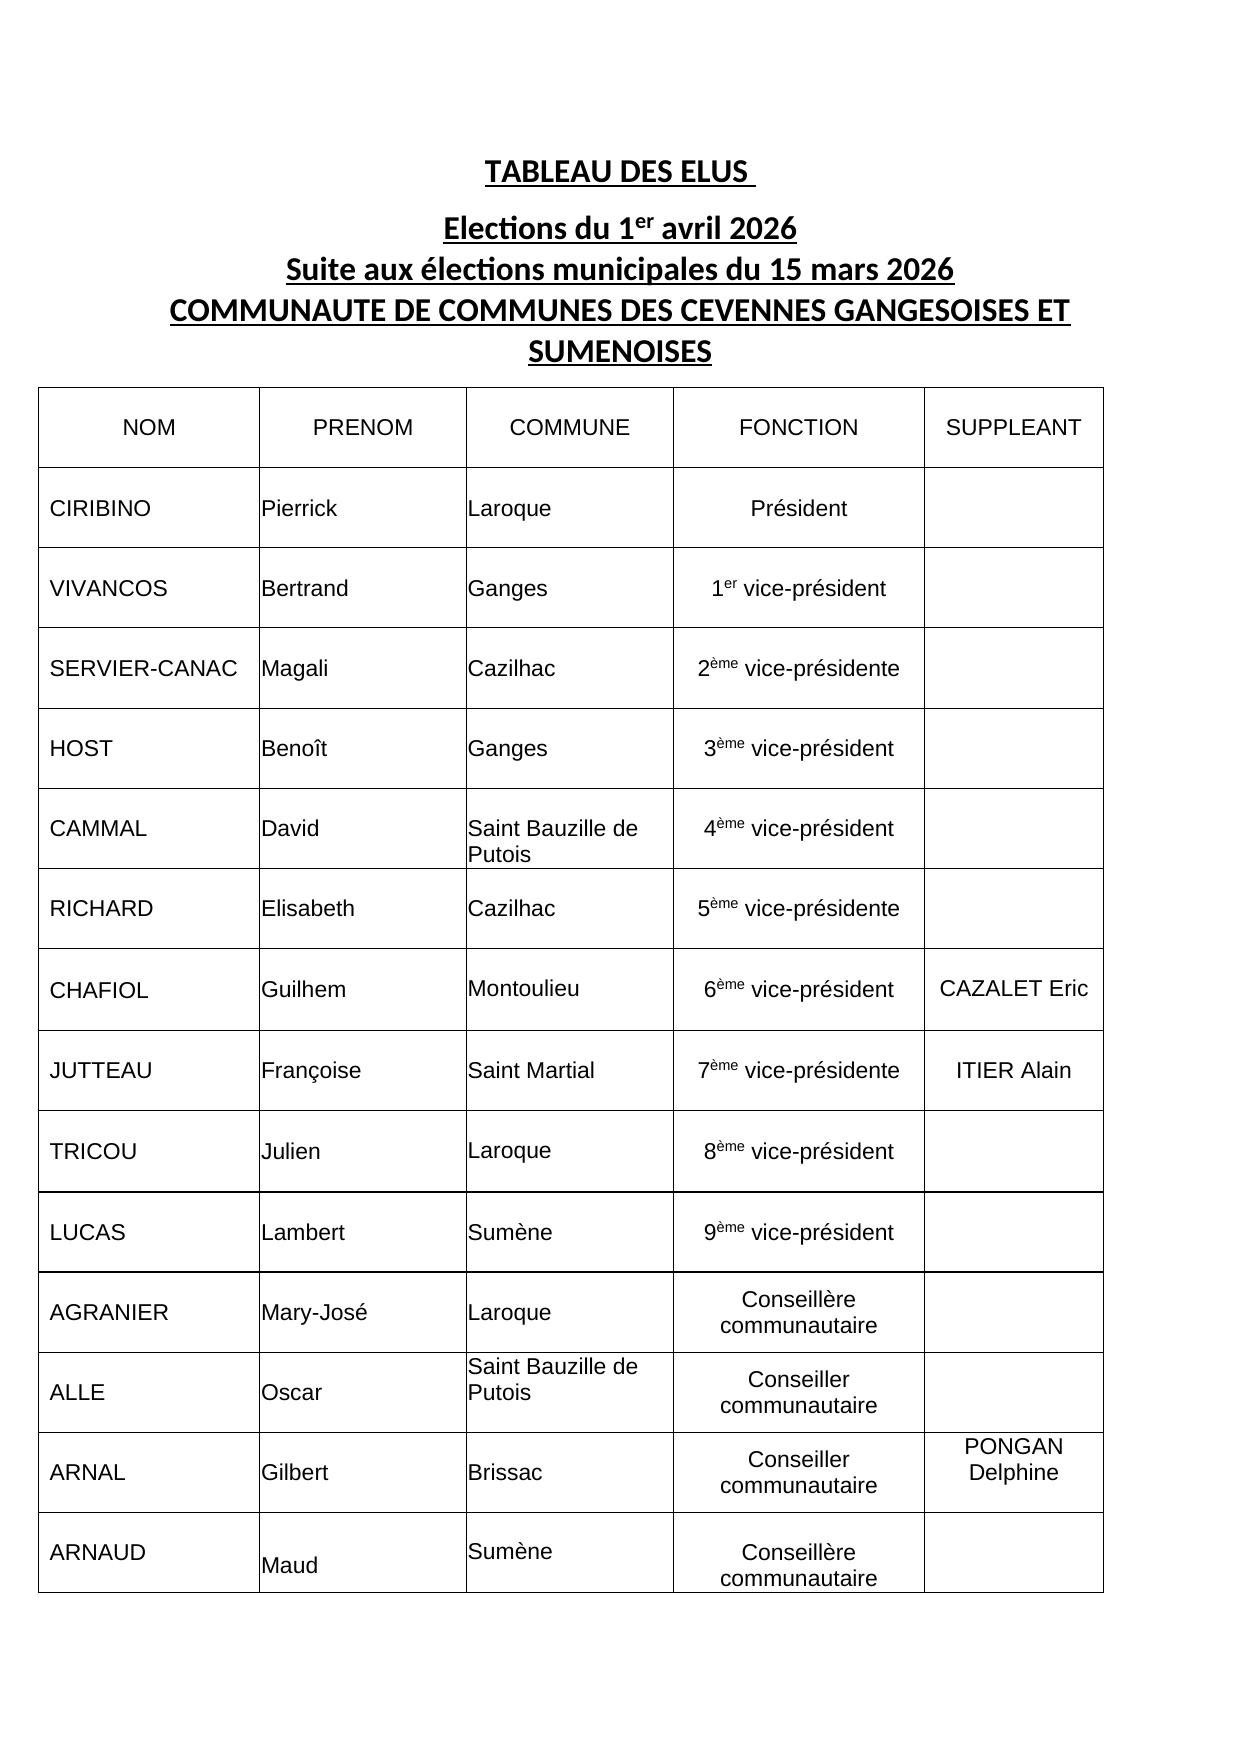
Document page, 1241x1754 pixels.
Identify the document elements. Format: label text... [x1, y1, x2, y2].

table_cell Mary-José [260, 1273, 466, 1352]
table_cell David [260, 789, 466, 868]
table_cell Maud [260, 1513, 466, 1592]
table_cell [925, 548, 1103, 627]
table_cell 1er vice-président [674, 548, 924, 627]
table_cell VIVANCOS [39, 548, 259, 627]
table_cell RICHARD [39, 869, 259, 948]
table_cell [925, 1111, 1103, 1191]
table_cell Bertrand [260, 548, 466, 627]
table_header NOM [39, 388, 259, 467]
table_cell Conseillère communautaire [674, 1273, 924, 1352]
table_cell 3ème vice-président [674, 709, 924, 787]
table_cell Laroque [467, 468, 673, 547]
table_cell 4ème vice-président [674, 789, 924, 868]
table_cell Cazilhac [467, 628, 673, 707]
table_cell ARNAUD [39, 1513, 259, 1592]
table_cell Guilhem [260, 949, 466, 1029]
table_cell ARNAL [39, 1433, 259, 1512]
table_cell LUCAS [39, 1193, 259, 1271]
table_cell Ganges [467, 709, 673, 787]
table_cell JUTTEAU [39, 1031, 259, 1109]
table_cell Conseiller communautaire [674, 1433, 924, 1512]
table_cell Laroque [467, 1273, 673, 1352]
table_cell Ganges [467, 548, 673, 627]
table_cell CIRIBINO [39, 468, 259, 547]
table_cell Saint Bauzille de Putois [467, 1353, 673, 1432]
table_header FONCTION [674, 388, 924, 467]
table_cell 2ème vice-présidente [674, 628, 924, 707]
text TABLEAU DES ELUS [112, 150, 1128, 191]
table_cell [925, 869, 1103, 948]
table_cell TRICOU [39, 1111, 259, 1191]
table_cell Sumène [467, 1193, 673, 1271]
table_cell Conseiller communautaire [674, 1353, 924, 1432]
table_cell [925, 1513, 1103, 1592]
table_cell [925, 709, 1103, 787]
table_cell CAMMAL [39, 789, 259, 868]
table_cell 6ème vice-président [674, 949, 924, 1029]
text COMMUNAUTE DE COMMUNES DES CEVENNES GANGESOISES ET SUMENOISES [112, 289, 1128, 370]
table_cell AGRANIER [39, 1273, 259, 1352]
table_cell Cazilhac [467, 869, 673, 948]
table_cell Saint Martial [467, 1031, 673, 1109]
table_cell 7ème vice-présidente [674, 1031, 924, 1109]
table_cell Oscar [260, 1353, 466, 1432]
table_cell [925, 468, 1103, 547]
table_cell 9ème vice-président [674, 1193, 924, 1271]
table_cell Laroque [467, 1111, 673, 1191]
table_cell [925, 789, 1103, 868]
table_cell Elisabeth [260, 869, 466, 948]
table_cell Lambert [260, 1193, 466, 1271]
table_header SUPPLEANT [925, 388, 1103, 467]
table_cell Conseillère communautaire [674, 1513, 924, 1592]
table_cell HOST [39, 709, 259, 787]
table_cell Julien [260, 1111, 466, 1191]
table_cell Sumène [467, 1513, 673, 1592]
table_header COMMUNE [467, 388, 673, 467]
table_cell Saint Bauzille de Putois [467, 789, 673, 868]
table_cell Françoise [260, 1031, 466, 1109]
table_cell Président [674, 468, 924, 547]
table_cell [925, 1193, 1103, 1271]
text Suite aux élections municipales du 15 mars 2026 [112, 248, 1128, 289]
text Elections du 1er avril 2026 [112, 207, 1128, 248]
table_cell CAZALET Eric [925, 949, 1103, 1029]
table_cell Montoulieu [467, 949, 673, 1029]
table_cell [925, 1353, 1103, 1432]
table_cell Magali [260, 628, 466, 707]
table_cell Gilbert [260, 1433, 466, 1512]
table_cell Benoît [260, 709, 466, 787]
table_header PRENOM [260, 388, 466, 467]
table_cell ITIER Alain [925, 1031, 1103, 1109]
table_cell PONGAN Delphine [925, 1433, 1103, 1512]
table_cell [925, 628, 1103, 707]
table_cell SERVIER-CANAC [39, 628, 259, 707]
table_cell 8ème vice-président [674, 1111, 924, 1191]
table_cell Pierrick [260, 468, 466, 547]
table_cell CHAFIOL [39, 949, 259, 1029]
table_cell 5ème vice-présidente [674, 869, 924, 948]
table_cell ALLE [39, 1353, 259, 1432]
table_cell [925, 1273, 1103, 1352]
table_cell Brissac [467, 1433, 673, 1512]
